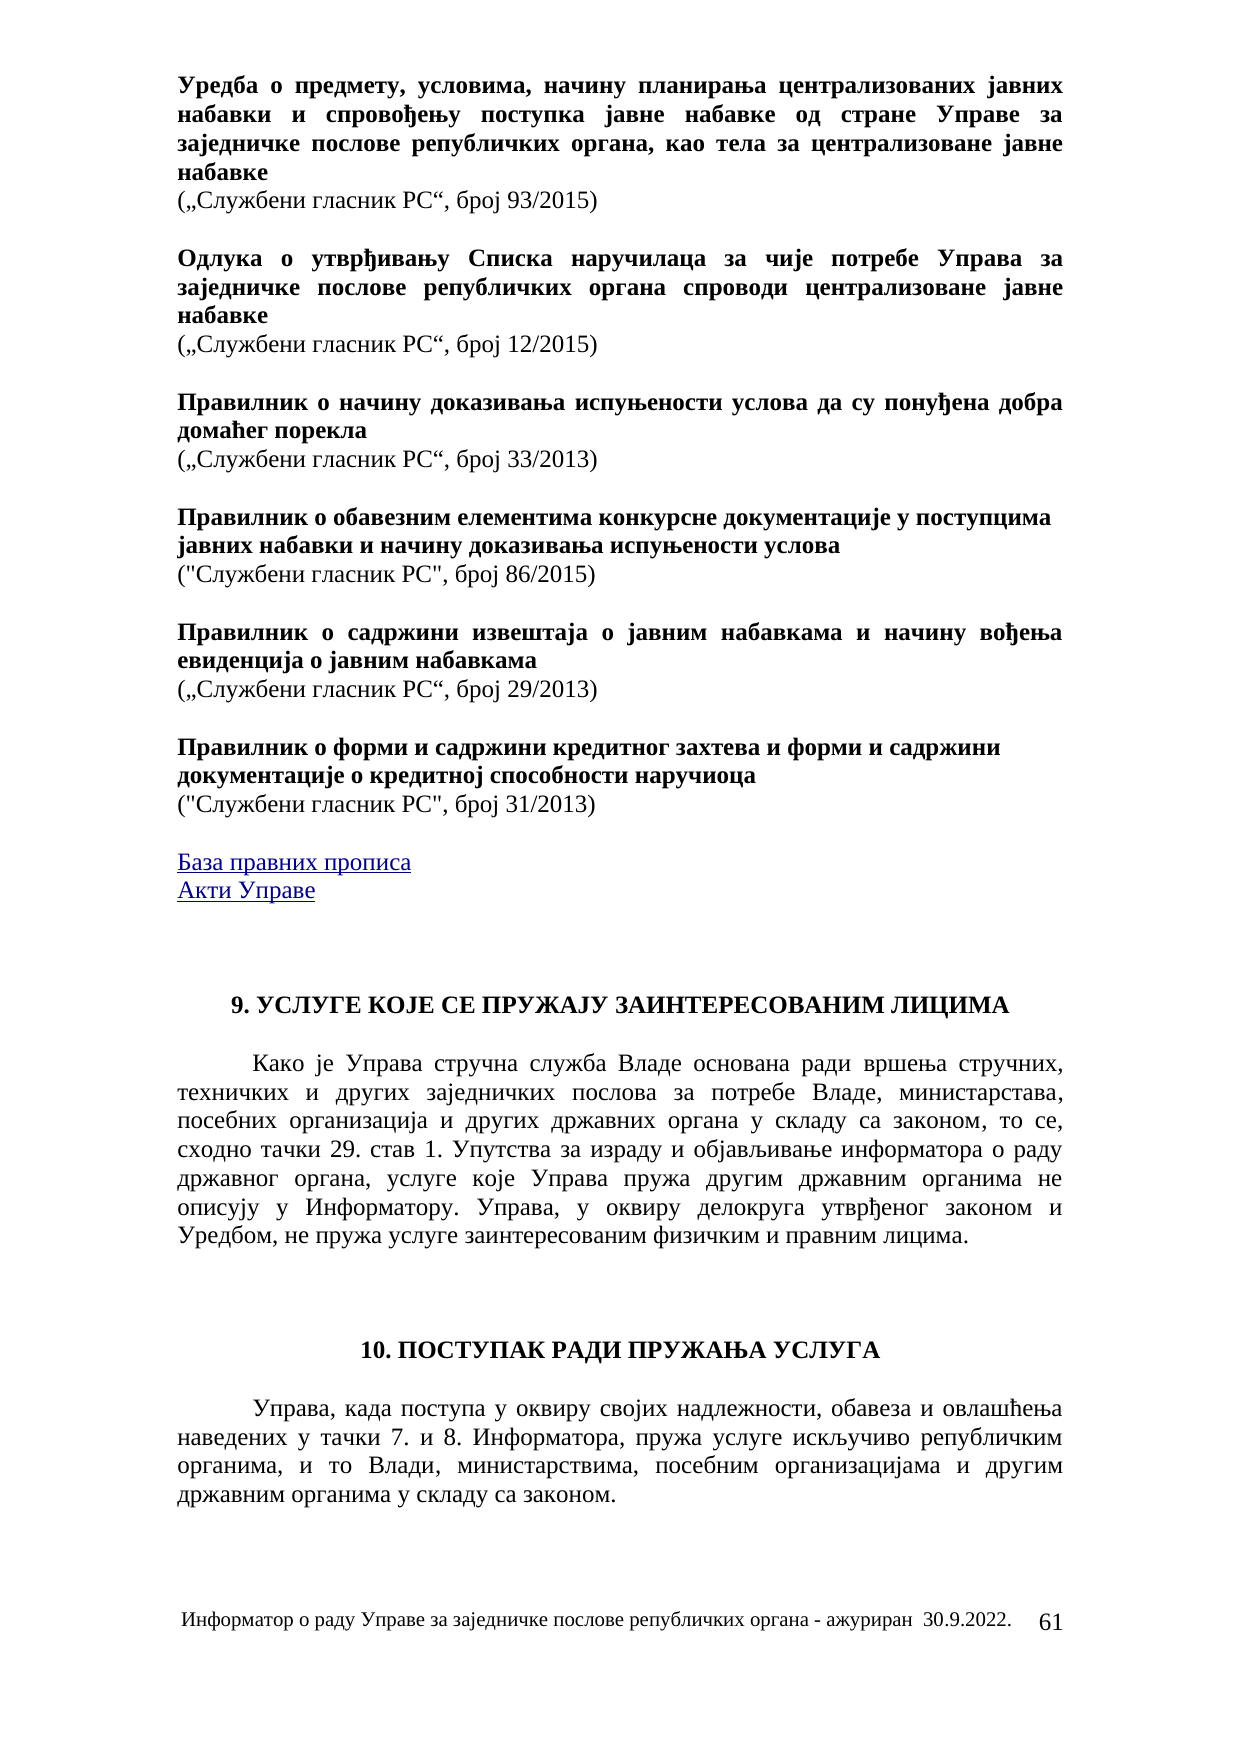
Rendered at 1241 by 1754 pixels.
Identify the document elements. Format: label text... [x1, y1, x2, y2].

text Правилник о форми и садржини кредитног захтева и форми и садржини документације о кредитној способности наручиоца [177, 732, 1063, 789]
text ("Службени гласник РС", број 31/2013) [177, 789, 1063, 818]
text Уредба о предмету, условима, начину планирања централизованих јавних набавки и спровођењу поступка јавне набавке од стране Управе за заједничке послове републичких органа, као тела за централизоване јавне набавке [177, 71, 1063, 186]
text („Службени гласник РС“, број 29/2013) [177, 674, 1063, 703]
text ("Службени гласник РС", број 86/2015) [177, 559, 1063, 588]
text Правилник о начину доказивања испуњености услова да су понуђена добра домаћег порекла [177, 387, 1063, 444]
text („Службени гласник РС“, број 12/2015) [177, 329, 1063, 358]
text Одлука о утврђивању Списка наручилаца за чије потребе Управа за заједничке послове републичких органа спроводи централизоване јавне набавке [177, 243, 1063, 329]
text („Службени гласник РС“, број 93/2015) [177, 186, 1063, 214]
text Акти Управе [177, 876, 1063, 904]
text 10. ПОСТУПАК РАДИ ПРУЖАЊА УСЛУГА [177, 1336, 1063, 1364]
text Правилник о обавезним елементима конкурсне документације у поступцима јавних набавки и начину доказивања испуњености услова [177, 502, 1063, 559]
text Правилник о садржини извештаја о јавним набавкама и начину вођења евиденција о јавним набавкама [177, 617, 1063, 674]
text База правних прописа [177, 847, 1063, 876]
text („Службени гласник РС“, број 33/2013) [177, 444, 1063, 473]
text 9. УСЛУГЕ КОЈЕ СЕ ПРУЖАЈУ ЗАИНТЕРЕСОВАНИМ ЛИЦИМА [177, 991, 1063, 1019]
text Како је Управа стручна служба Владе основана ради вршења стручних, техничких и других заједничких послова за потребе Владе, министарстава, посебних организација и других државних органа у складу са законом, то се, сходно тачки 29. став 1. Упутства за израду и објављивање информатора о раду државног органа, услуге које Управа пружа другим државним органима не описују у Информатору. Управа, у оквиру делокруга утврђеног законом и Уредбом, не пружа услуге заинтересованим физичким и правним лицима. [177, 1048, 1063, 1249]
text Управа, када поступа у оквиру својих надлежности, обавеза и овлашћења наведених у тачки 7. и 8. Информатора, пружа услуге искључиво републичким органима, и то Влади, министарствима, посебним организацијама и другим државним органима у складу са законом. [177, 1393, 1063, 1508]
